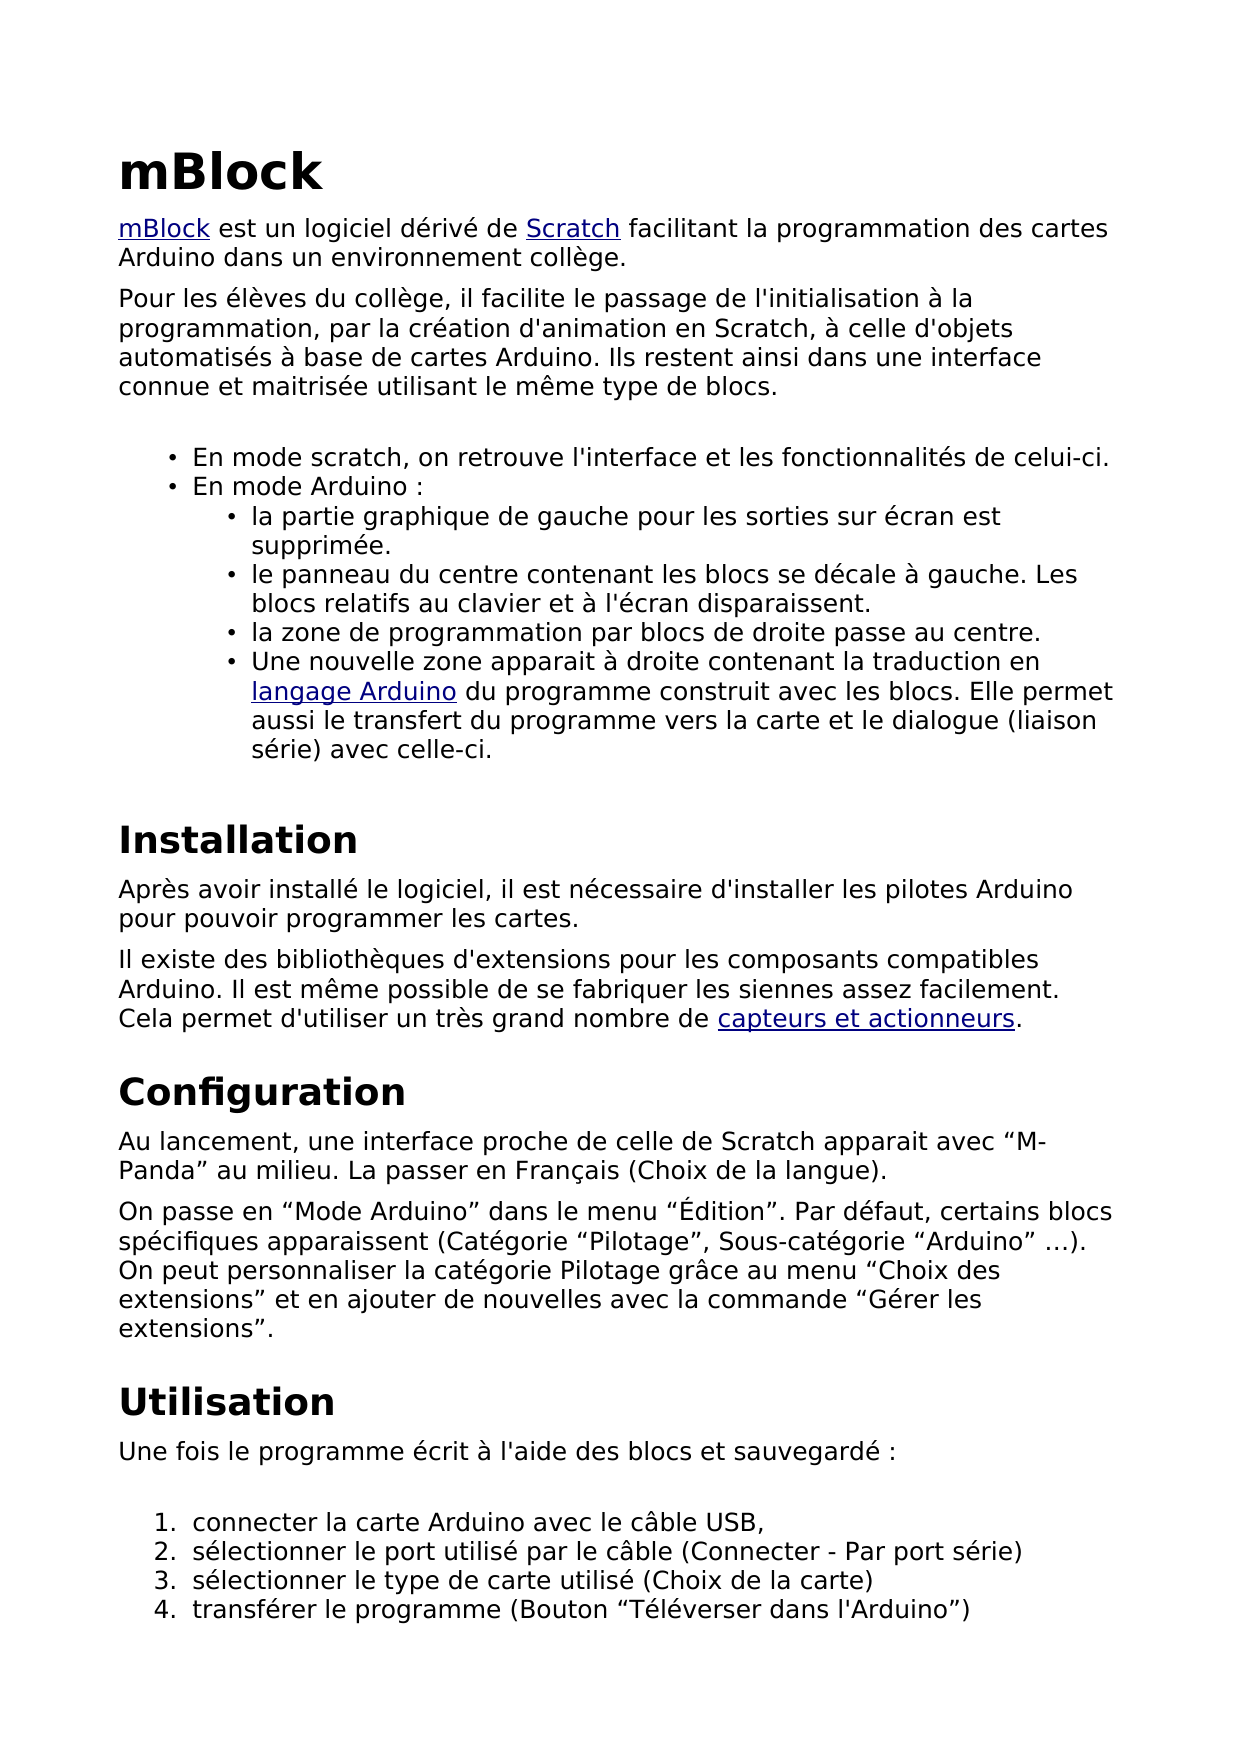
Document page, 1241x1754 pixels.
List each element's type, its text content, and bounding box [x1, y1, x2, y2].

subtitle Utilisation [118, 1381, 1122, 1424]
list la partie graphique de gauche pour les sorties sur écran est supprimée. [236, 502, 1122, 560]
text mBlock est un logiciel dérivé de Scratch facilitant la programmation des cartes Arduino dans un environnement collège. [118, 214, 1122, 272]
list En mode Arduino : [177, 472, 1122, 502]
text Au lancement, une interface proche de celle de Scratch apparait avec “M-Panda” au milieu. La passer en Français (Choix de la langue). [118, 1127, 1122, 1185]
text Pour les élèves du collège, il facilite le passage de l'initialisation à la programmation, par la création d'animation en Scratch, à celle d'objets automatisés à base de cartes Arduino. Ils restent ainsi dans une interface connue et maitrisée utilisant le même type de blocs. [118, 285, 1122, 401]
subtitle Configuration [118, 1071, 1122, 1114]
list En mode scratch, on retrouve l'interface et les fonctionnalités de celui-ci. [177, 443, 1122, 472]
text On passe en “Mode Arduino” dans le menu “Édition”. Par défaut, certains blocs spécifiques apparaissent (Catégorie “Pilotage”, Sous-catégorie “Arduino” …). On peut personnaliser la catégorie Pilotage grâce au menu “Choix des extensions” et en ajouter de nouvelles avec la commande “Gérer les extensions”. [118, 1198, 1122, 1343]
list le panneau du centre contenant les blocs se décale à gauche. Les blocs relatifs au clavier et à l'écran disparaissent. [236, 560, 1122, 618]
list sélectionner le port utilisé par le câble (Connecter - Par port série) [177, 1537, 1122, 1567]
list transférer le programme (Bouton “Téléverser dans l'Arduino”) [177, 1596, 1122, 1625]
text Une fois le programme écrit à l'aide des blocs et sauvegardé : [118, 1437, 1122, 1466]
list la zone de programmation par blocs de droite passe au centre. [236, 618, 1122, 647]
list connecter la carte Arduino avec le câble USB, [177, 1508, 1122, 1537]
subtitle mBlock [118, 143, 1122, 201]
subtitle Installation [118, 819, 1122, 862]
text Il existe des bibliothèques d'extensions pour les composants compatibles Arduino. Il est même possible de se fabriquer les siennes assez facilement. Cela permet d'utiliser un très grand nombre de capteurs et actionneurs. [118, 946, 1122, 1033]
list Une nouvelle zone apparait à droite contenant la traduction en langage Arduino du programme construit avec les blocs. Elle permet aussi le transfert du programme vers la carte et le dialogue (liaison série) avec celle-ci. [236, 647, 1122, 764]
list sélectionner le type de carte utilisé (Choix de la carte) [177, 1567, 1122, 1596]
text Après avoir installé le logiciel, il est nécessaire d'installer les pilotes Arduino pour pouvoir programmer les cartes. [118, 875, 1122, 933]
